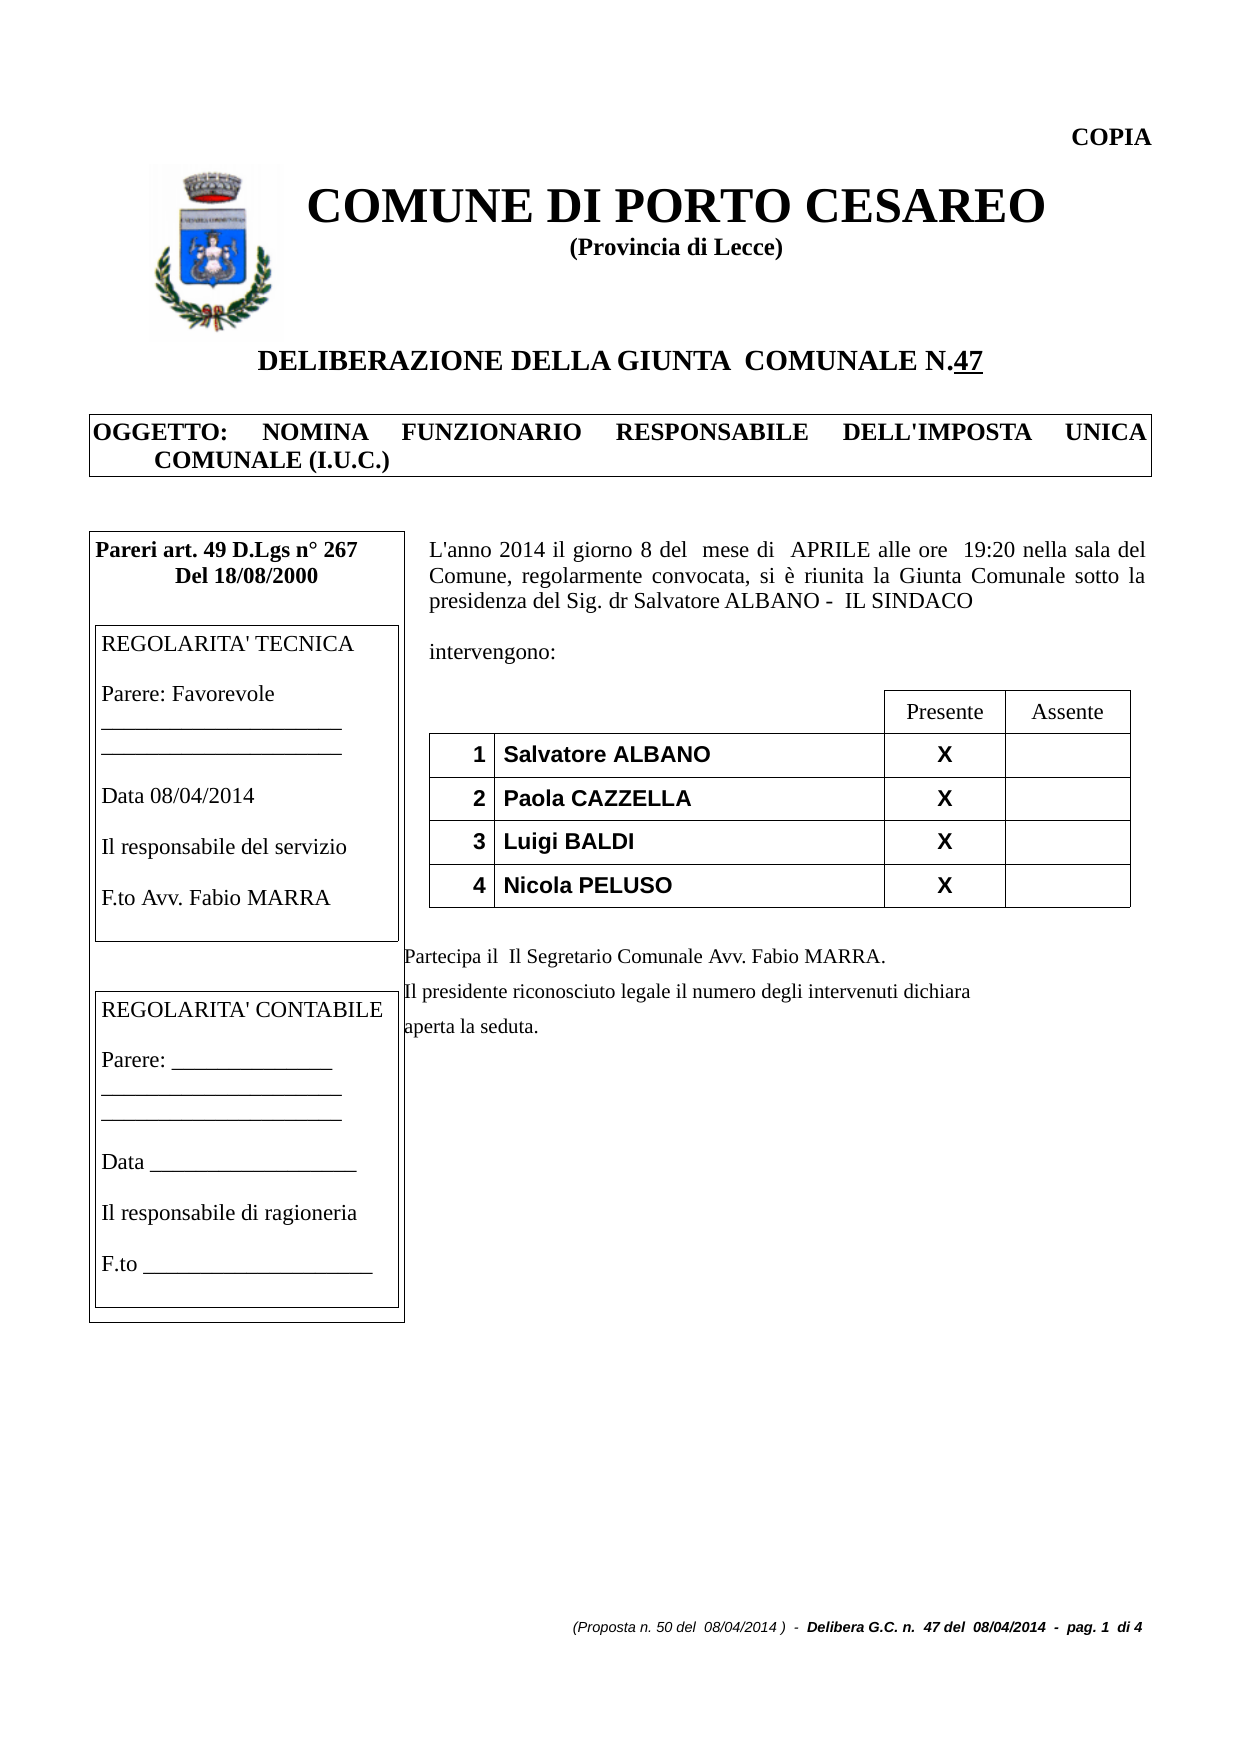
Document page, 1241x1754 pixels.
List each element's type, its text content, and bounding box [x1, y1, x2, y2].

table_header Assente [1006, 691, 1130, 733]
text COMUNE DI PORTO CESAREO [285, 178, 1122, 233]
table_header Presente [885, 691, 1005, 733]
table_cell [1006, 821, 1130, 864]
text DELIBERAZIONE DELLA GIUNTA COMUNALE N.47 [88, 344, 1152, 377]
table_cell 1 [430, 734, 494, 777]
table_cell X [885, 778, 1005, 820]
table_cell REGOLARITA' CONTABILE Parere: ______________ _____________________ _____________________ Data __________________ Il responsabile di ragioneria F.to ____________________ [96, 992, 398, 1307]
table_cell X [885, 865, 1005, 907]
table_cell 3 [430, 821, 494, 864]
table_cell [90, 594, 404, 610]
text OGGETTO: NOMINA FUNZIONARIO RESPONSABILE DELL'IMPOSTA UNICA COMUNALE (I.U.C.) [90, 415, 1151, 476]
table_cell Nicola PELUSO [495, 865, 884, 907]
text COPIA [88, 123, 1152, 150]
table_cell 4 [430, 865, 494, 907]
table_cell Salvatore ALBANO [495, 734, 884, 777]
table_header L'anno 2014 il giorno 8 del mese di aprile alle ore 19:20 nella sala del Comune, regolarmente convocata, si è riunita la Giunta Comunale sotto la presidenza del Sig. dr Salvatore ALBANO - IL SINDACO intervengono: Partecipa il Il Segretario Comunale Avv. Fabio MARRA. Il presidente riconosciuto legale il numero degli intervenuti dichiara aperta la seduta. [405, 531, 1152, 1322]
table_cell [95, 942, 398, 991]
table_cell X [885, 821, 1005, 864]
table_cell [90, 610, 404, 1322]
table_cell Luigi BALDI [495, 821, 884, 864]
table_header Pareri art. 49 D.Lgs n° 267 Del 18/08/2000 [90, 532, 404, 594]
table_cell [1006, 734, 1130, 777]
table_cell [1006, 865, 1130, 907]
table_header [494, 690, 884, 733]
table_cell X [885, 734, 1005, 777]
table_cell Paola CAZZELLA [495, 778, 884, 820]
table_header [429, 690, 494, 733]
table_cell 2 [430, 778, 494, 820]
table_header REGOLARITA' TECNICA Parere: Favorevole _____________________ _____________________ Data 08/04/2014 Il responsabile del servizio F.to Avv. Fabio MARRA [96, 626, 398, 941]
table_cell [1006, 778, 1130, 820]
text (Provincia di Lecce) [285, 233, 1122, 261]
